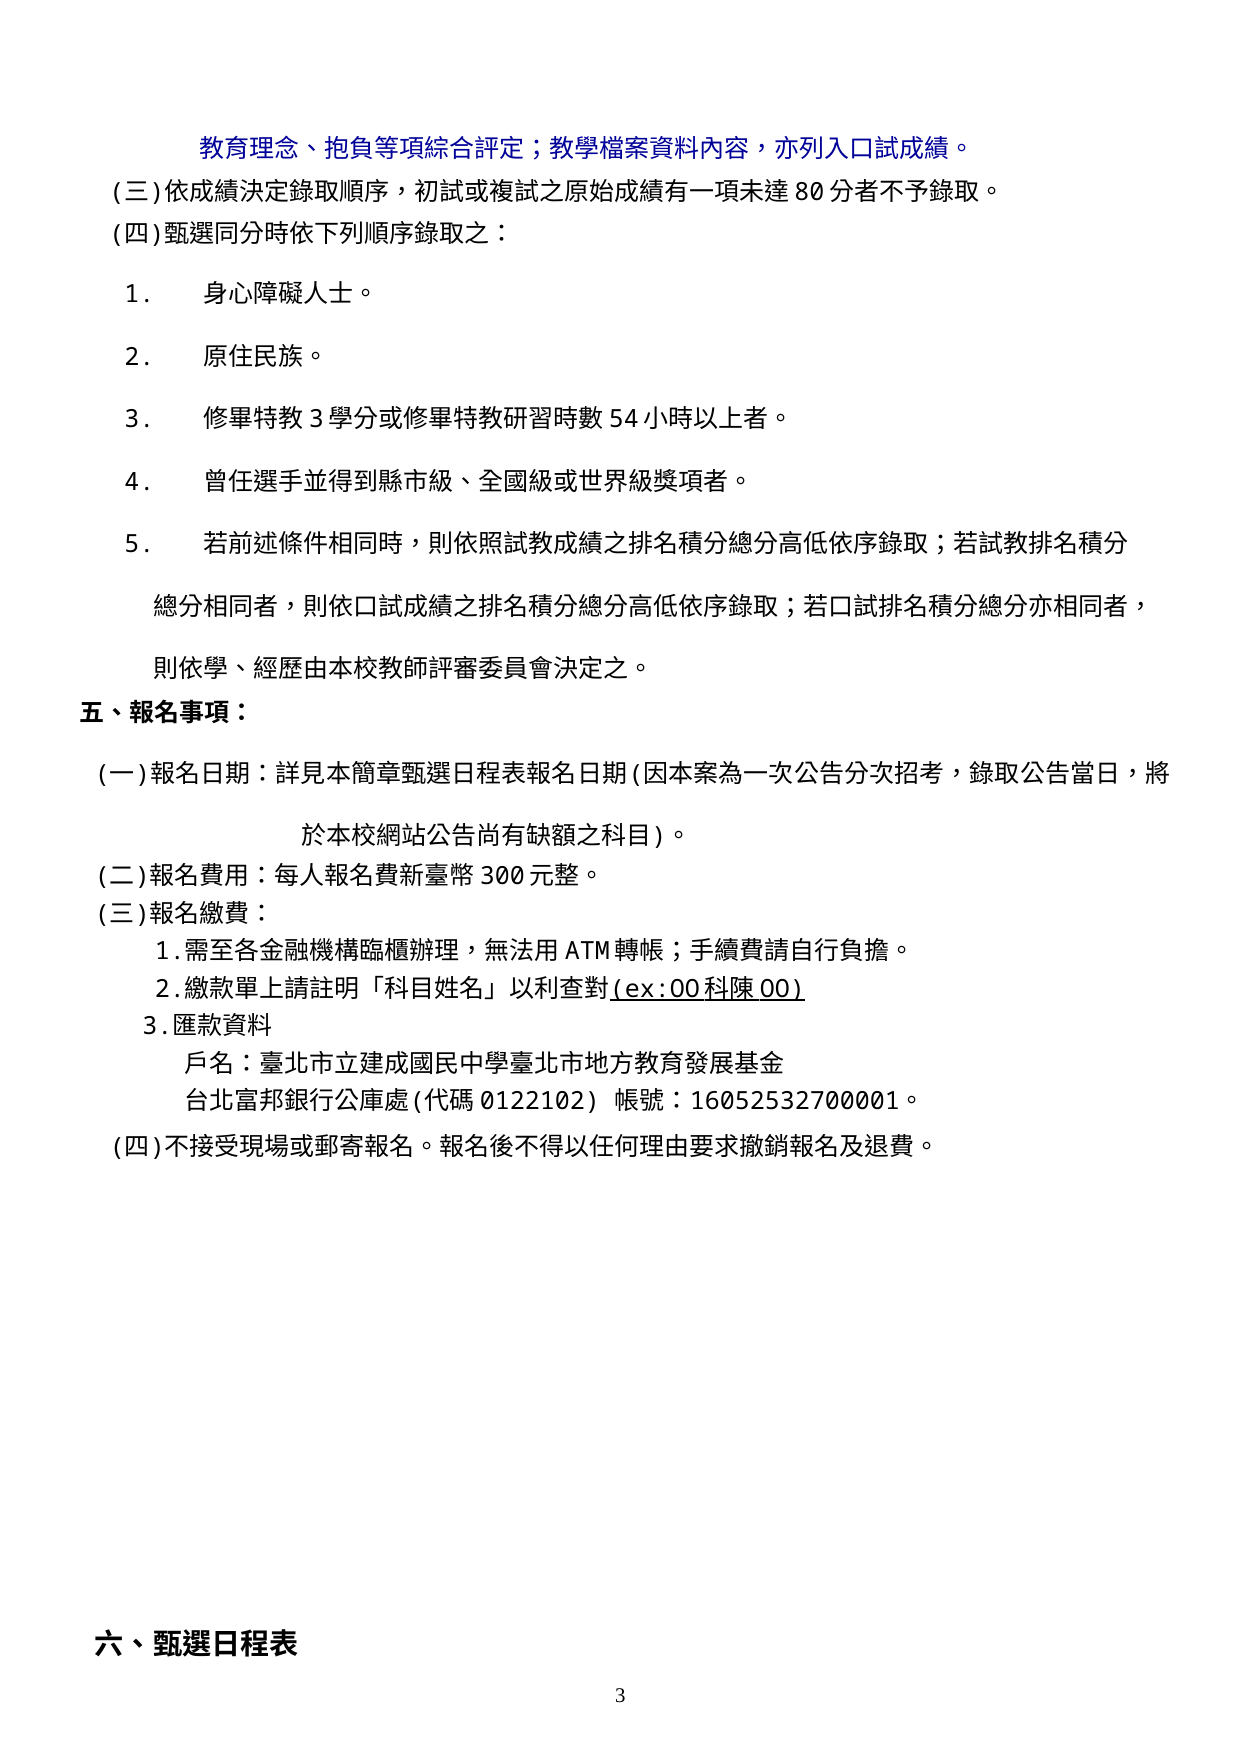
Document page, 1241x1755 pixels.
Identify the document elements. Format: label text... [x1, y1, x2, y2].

text (三)報名繳費： [79, 892, 1158, 929]
text 五、報名事項： [79, 688, 1146, 729]
text (三)依成績決定錄取順序，初試或複試之原始成績有一項未達80分者不予錄取。 [97, 167, 1146, 209]
list 若前述條件相同時，則依照試教成績之排名積分總分高低依序錄取；若試教排名積分總分相同者，則依口試成績之排名積分總分高低依序錄取；若口試排名積分總分亦相同者，則依學、經歷由本校教師評審委員會決定之。 [124, 500, 1146, 688]
text (一)報名日期：詳見本簡章甄選日程表報名日期(因本案為一次公告分次招考，錄取公告當日，將於本校網站公告尚有缺額之科目)。 [94, 729, 1172, 854]
list 身心障礙人士。 [124, 250, 1146, 313]
text 3.匯款資料 [79, 1004, 1158, 1042]
text (四)甄選同分時依下列順序錄取之： [97, 209, 1146, 250]
list 原住民族。 [124, 313, 1146, 375]
list 修畢特教3學分或修畢特教研習時數54小時以上者。 [124, 375, 1146, 438]
text (二)報名費用：每人報名費新臺幣300元整。 [79, 854, 1146, 892]
text 戶名：臺北市立建成國民中學臺北市地方教育發展基金 [79, 1042, 1158, 1079]
text 台北富邦銀行公庫處(代碼0122102) 帳號：16052532700001。 [79, 1079, 1158, 1117]
text 1.需至各金融機構臨櫃辦理，無法用ATM轉帳；手續費請自行負擔。 [79, 929, 1158, 967]
list 曾任選手並得到縣市級、全國級或世界級獎項者。 [124, 438, 1146, 500]
text 2.繳款單上請註明「科目姓名」以利查對(ex:OO科陳OO) [79, 967, 1158, 1004]
text (四)不接受現場或郵寄報名。報名後不得以任何理由要求撤銷報名及退費。 [79, 1117, 1158, 1163]
text 六、甄選日程表 [94, 1600, 1210, 1663]
text 教育理念、抱負等項綜合評定；教學檔案資料內容，亦列入口試成績。 [94, 104, 1146, 167]
